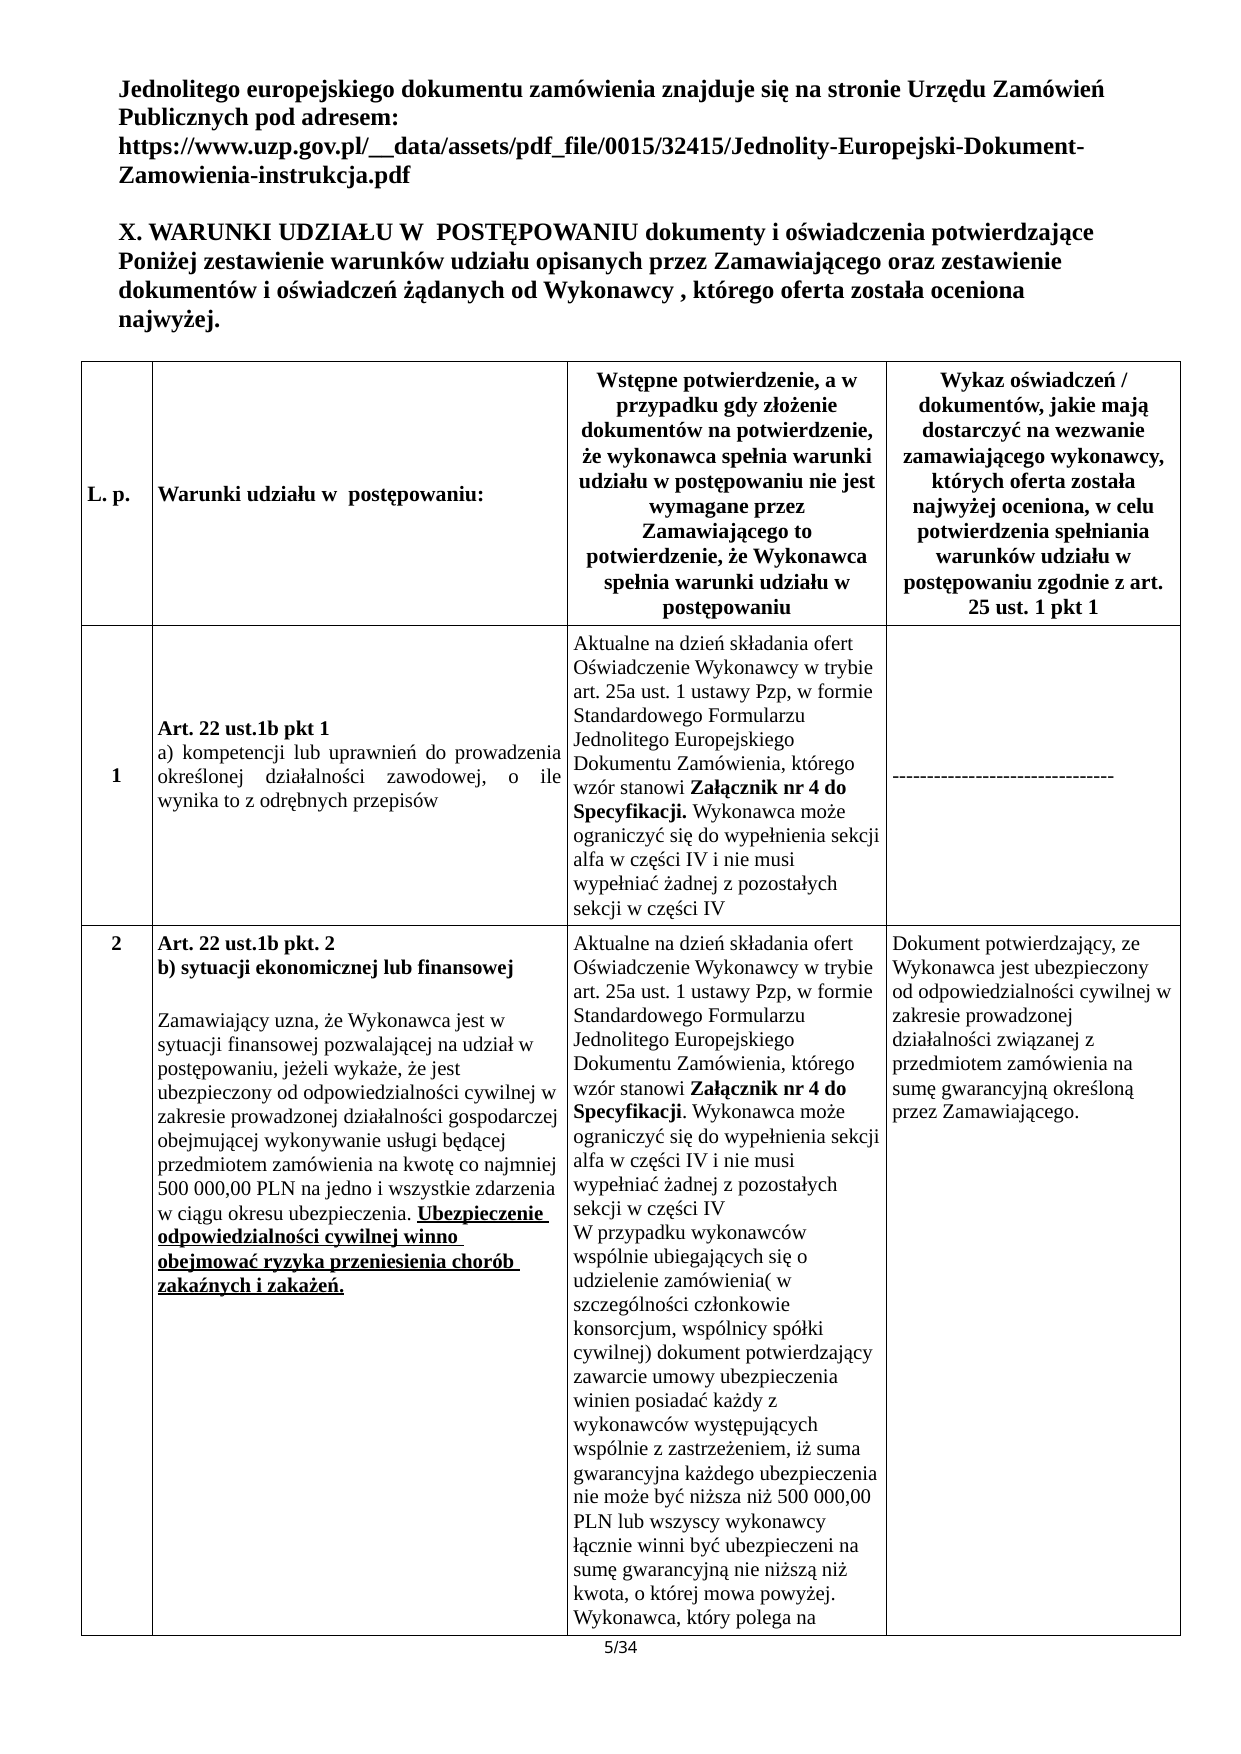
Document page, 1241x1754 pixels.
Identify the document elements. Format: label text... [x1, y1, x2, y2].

table_cell 1 [82, 626, 152, 925]
table_header Wstępne potwierdzenie, a w przypadku gdy złożenie dokumentów na potwierdzenie, że wykonawca spełnia warunki udziału w postępowaniu nie jest wymagane przez Zamawiającego to potwierdzenie, że Wykonawca spełnia warunki udziału w postępowaniu [568, 362, 886, 625]
table_cell Aktualne na dzień składania ofert Oświadczenie Wykonawcy w trybie art. 25a ust. 1 ustawy Pzp, w formie Standardowego Formularzu Jednolitego Europejskiego Dokumentu Zamówienia, którego wzór stanowi Załącznik nr 4 do Specyfikacji. Wykonawca może ograniczyć się do wypełnienia sekcji alfa w części IV i nie musi wypełniać żadnej z pozostałych sekcji w części IV W przypadku wykonawców wspólnie ubiegających się o udzielenie zamówienia( w szczególności członkowie konsorcjum, wspólnicy spółki cywilnej) dokument potwierdzający zawarcie umowy ubezpieczenia winien posiadać każdy z wykonawców występujących wspólnie z zastrzeżeniem, iż suma gwarancyjna każdego ubezpieczenia nie może być niższa niż 500 000,00 PLN lub wszyscy wykonawcy łącznie winni być ubezpieczeni na sumę gwarancyjną nie niższą niż kwota, o której mowa powyżej. Wykonawca, który polega na [568, 926, 886, 1634]
table_cell Aktualne na dzień składania ofert Oświadczenie Wykonawcy w trybie art. 25a ust. 1 ustawy Pzp, w formie Standardowego Formularzu Jednolitego Europejskiego Dokumentu Zamówienia, którego wzór stanowi Załącznik nr 4 do Specyfikacji. Wykonawca może ograniczyć się do wypełnienia sekcji alfa w części IV i nie musi wypełniać żadnej z pozostałych sekcji w części IV [568, 626, 886, 925]
table_header Wykaz oświadczeń / dokumentów, jakie mają dostarczyć na wezwanie zamawiającego wykonawcy, których oferta została najwyżej oceniona, w celu potwierdzenia spełniania warunków udziału w postępowaniu zgodnie z art. 25 ust. 1 pkt 1 [887, 362, 1180, 625]
text X. WARUNKI UDZIAŁU W POSTĘPOWANIU dokumenty i oświadczenia potwierdzające [118, 217, 1123, 246]
table_cell 2 [82, 926, 152, 1634]
table_cell Dokument potwierdzający, ze Wykonawca jest ubezpieczony od odpowiedzialności cywilnej w zakresie prowadzonej działalności związanej z przedmiotem zamówienia na sumę gwarancyjną określoną przez Zamawiającego. [887, 926, 1180, 1634]
text Poniżej zestawienie warunków udziału opisanych przez Zamawiającego oraz zestawienie dokumentów i oświadczeń żądanych od Wykonawcy , którego oferta została oceniona najwyżej. [118, 246, 1123, 332]
text Jednolitego europejskiego dokumentu zamówienia znajduje się na stronie Urzędu Zamówień Publicznych pod adresem: https://www.uzp.gov.pl/__data/assets/pdf_file/0015/32415/Jednolity-Europejski-Dokument-Zamowienia-instrukcja.pdf [118, 74, 1123, 189]
table_cell -------------------------------- [887, 626, 1180, 925]
table_header Warunki udziału w postępowaniu: [153, 362, 567, 625]
table_cell Art. 22 ust.1b pkt. 2 b) sytuacji ekonomicznej lub finansowej Zamawiający uzna, że Wykonawca jest w sytuacji finansowej pozwalającej na udział w postępowaniu, jeżeli wykaże, że jest ubezpieczony od odpowiedzialności cywilnej w zakresie prowadzonej działalności gospodarczej obejmującej wykonywanie usługi będącej przedmiotem zamówienia na kwotę co najmniej 500 000,00 PLN na jedno i wszystkie zdarzenia w ciągu okresu ubezpieczenia. Ubezpieczenie odpowiedzialności cywilnej winno obejmować ryzyka przeniesienia chorób zakaźnych i zakażeń. [153, 926, 567, 1634]
table_header L. p. [82, 362, 152, 625]
table_cell Art. 22 ust.1b pkt 1 a) kompetencji lub uprawnień do prowadzenia określonej działalności zawodowej, o ile wynika to z odrębnych przepisów [153, 626, 567, 925]
